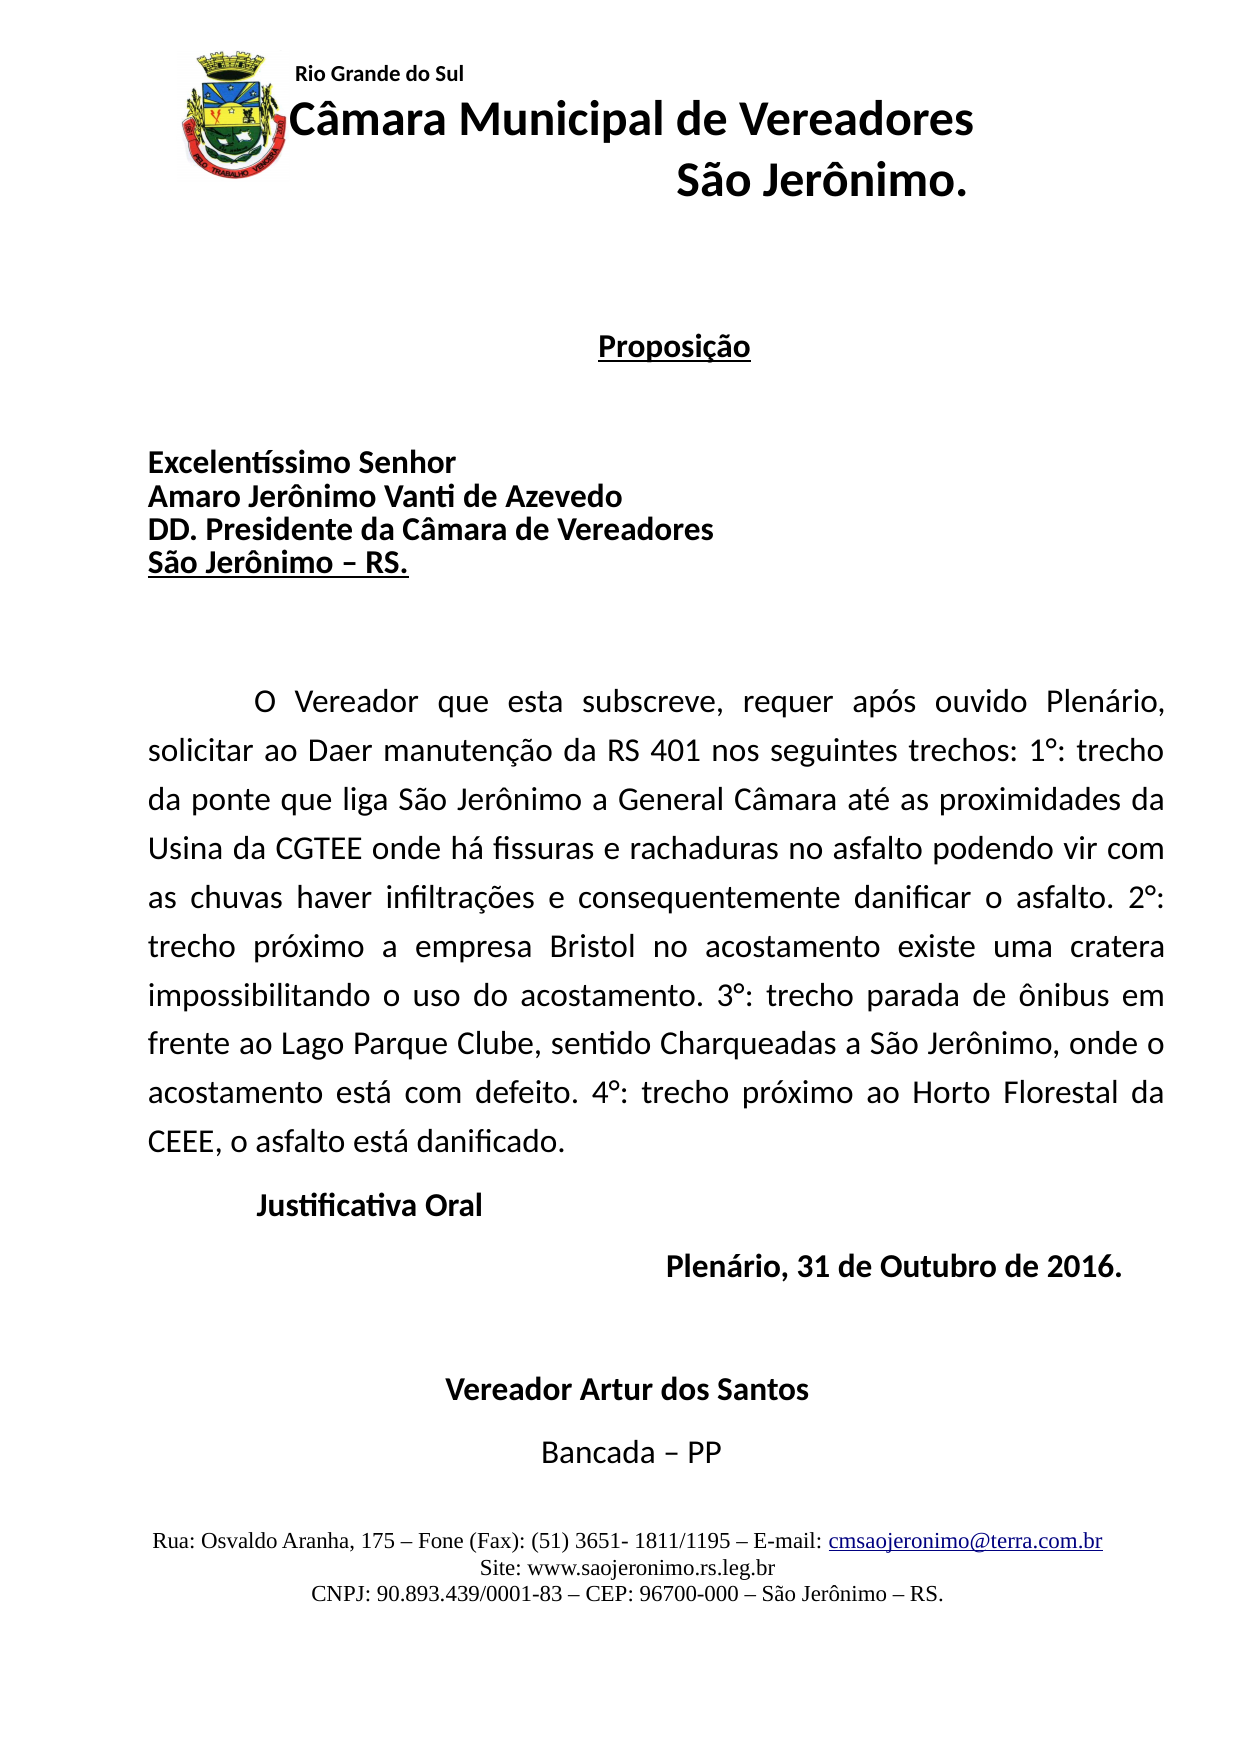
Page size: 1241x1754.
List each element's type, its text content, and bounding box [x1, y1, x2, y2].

text Plenário, 31 de Outubro de 2016. [148, 1245, 1123, 1286]
subtitle Proposição [238, 325, 1110, 366]
text Vereador Artur dos Santos [88, 1368, 1166, 1408]
text Bancada – PP [88, 1431, 1166, 1472]
text O Vereador que esta subscreve, requer após ouvido Plenário, solicitar ao Daer manutenção da RS 401 nos seguintes trechos: 1°: trecho da ponte que liga São Jerônimo a General Câmara até as proximidades da Usina da CGTEE onde há fissuras e rachaduras no asfalto podendo vir com as chuvas haver infiltrações e consequentemente danificar o asfalto. 2°: trecho próximo a empresa Bristol no acostamento existe uma cratera impossibilitando o uso do acostamento. 3°: trecho parada de ônibus em frente ao Lago Parque Clube, sentido Charqueadas a São Jerônimo, onde o acostamento está com defeito. 4°: trecho próximo ao Horto Florestal da CEEE, o asfalto está danificado. [148, 680, 1166, 1161]
text Justificativa Oral [148, 1183, 1123, 1224]
text DD. Presidente da Câmara de Vereadores [148, 514, 1110, 547]
text Excelentíssimo Senhor [148, 447, 1110, 480]
text São Jerônimo – RS. [148, 547, 1110, 580]
text Amaro Jerônimo Vanti de Azevedo [148, 480, 1110, 514]
